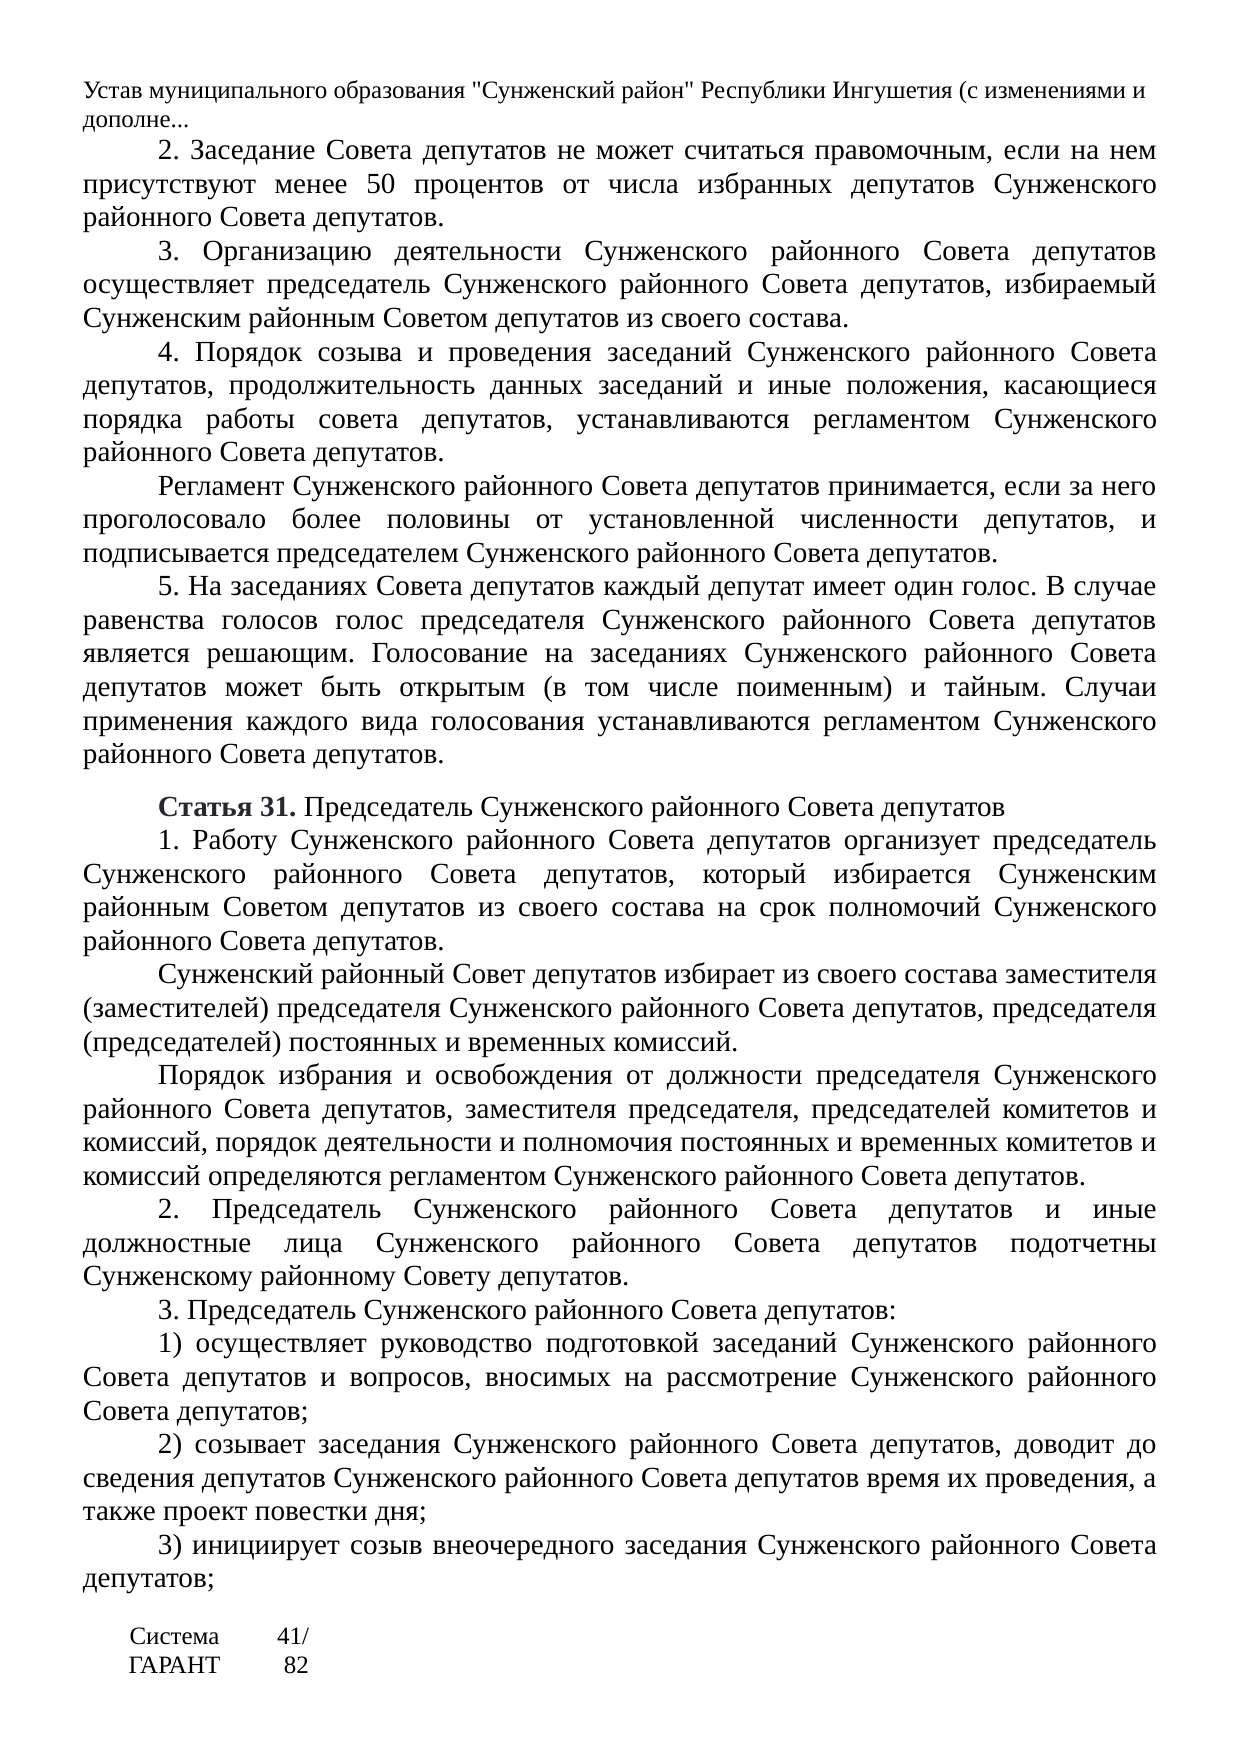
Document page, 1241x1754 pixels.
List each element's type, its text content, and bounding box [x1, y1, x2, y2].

text 2) созывает заседания Сунженского районного Совета депутатов, доводит до сведения депутатов Сунженского районного Совета депутатов время их проведения, а также проект повестки дня; [83, 1426, 1157, 1527]
text 1. Работу Сунженского районного Совета депутатов организует председатель Сунженского районного Совета депутатов, который избирается Сунженским районным Советом депутатов из своего состава на срок полномочий Сунженского районного Совета депутатов. [83, 822, 1157, 957]
text 3) инициирует созыв внеочередного заседания Сунженского районного Совета депутатов; [83, 1527, 1157, 1594]
text 3. Организацию деятельности Сунженского районного Совета депутатов осуществляет председатель Сунженского районного Совета депутатов, избираемый Сунженским районным Советом депутатов из своего состава. [83, 233, 1157, 334]
text Сунженский районный Совет депутатов избирает из своего состава заместителя (заместителей) председателя Сунженского районного Совета депутатов, председателя (председателей) постоянных и временных комиссий. [83, 957, 1157, 1057]
text 1) осуществляет руководство подготовкой заседаний Сунженского районного Совета депутатов и вопросов, вносимых на рассмотрение Сунженского районного Совета депутатов; [83, 1326, 1157, 1426]
text 4. Порядок созыва и проведения заседаний Сунженского районного Совета депутатов, продолжительность данных заседаний и иные положения, касающиеся порядка работы совета депутатов, устанавливаются регламентом Сунженского районного Совета депутатов. [83, 334, 1157, 468]
text 2. Председатель Сунженского районного Совета депутатов и иные должностные лица Сунженского районного Совета депутатов подотчетны Сунженскому районному Совету депутатов. [83, 1191, 1157, 1292]
text Порядок избрания и освобождения от должности председателя Сунженского районного Совета депутатов, заместителя председателя, председателей комитетов и комиссий, порядок деятельности и полномочия постоянных и временных комитетов и комиссий определяются регламентом Сунженского районного Совета депутатов. [83, 1057, 1157, 1191]
text 5. На заседаниях Совета депутатов каждый депутат имеет один голос. В случае равенства голосов голос председателя Сунженского районного Совета депутатов является решающим. Голосование на заседаниях Сунженского районного Совета депутатов может быть открытым (в том числе поименным) и тайным. Случаи применения каждого вида голосования устанавливаются регламентом Сунженского районного Совета депутатов. [83, 568, 1157, 770]
text Статья 31. Председатель Сунженского районного Совета депутатов [158, 789, 1157, 822]
text 2. Заседание Совета депутатов не может считаться правомочным, если на нем присутствуют менее 50 процентов от числа избранных депутатов Сунженского районного Совета депутатов. [83, 132, 1157, 233]
text Регламент Сунженского районного Совета депутатов принимается, если за него проголосовало более половины от установленной численности депутатов, и подписывается председателем Сунженского районного Совета депутатов. [83, 468, 1157, 568]
text 3. Председатель Сунженского районного Совета депутатов: [83, 1292, 1157, 1326]
